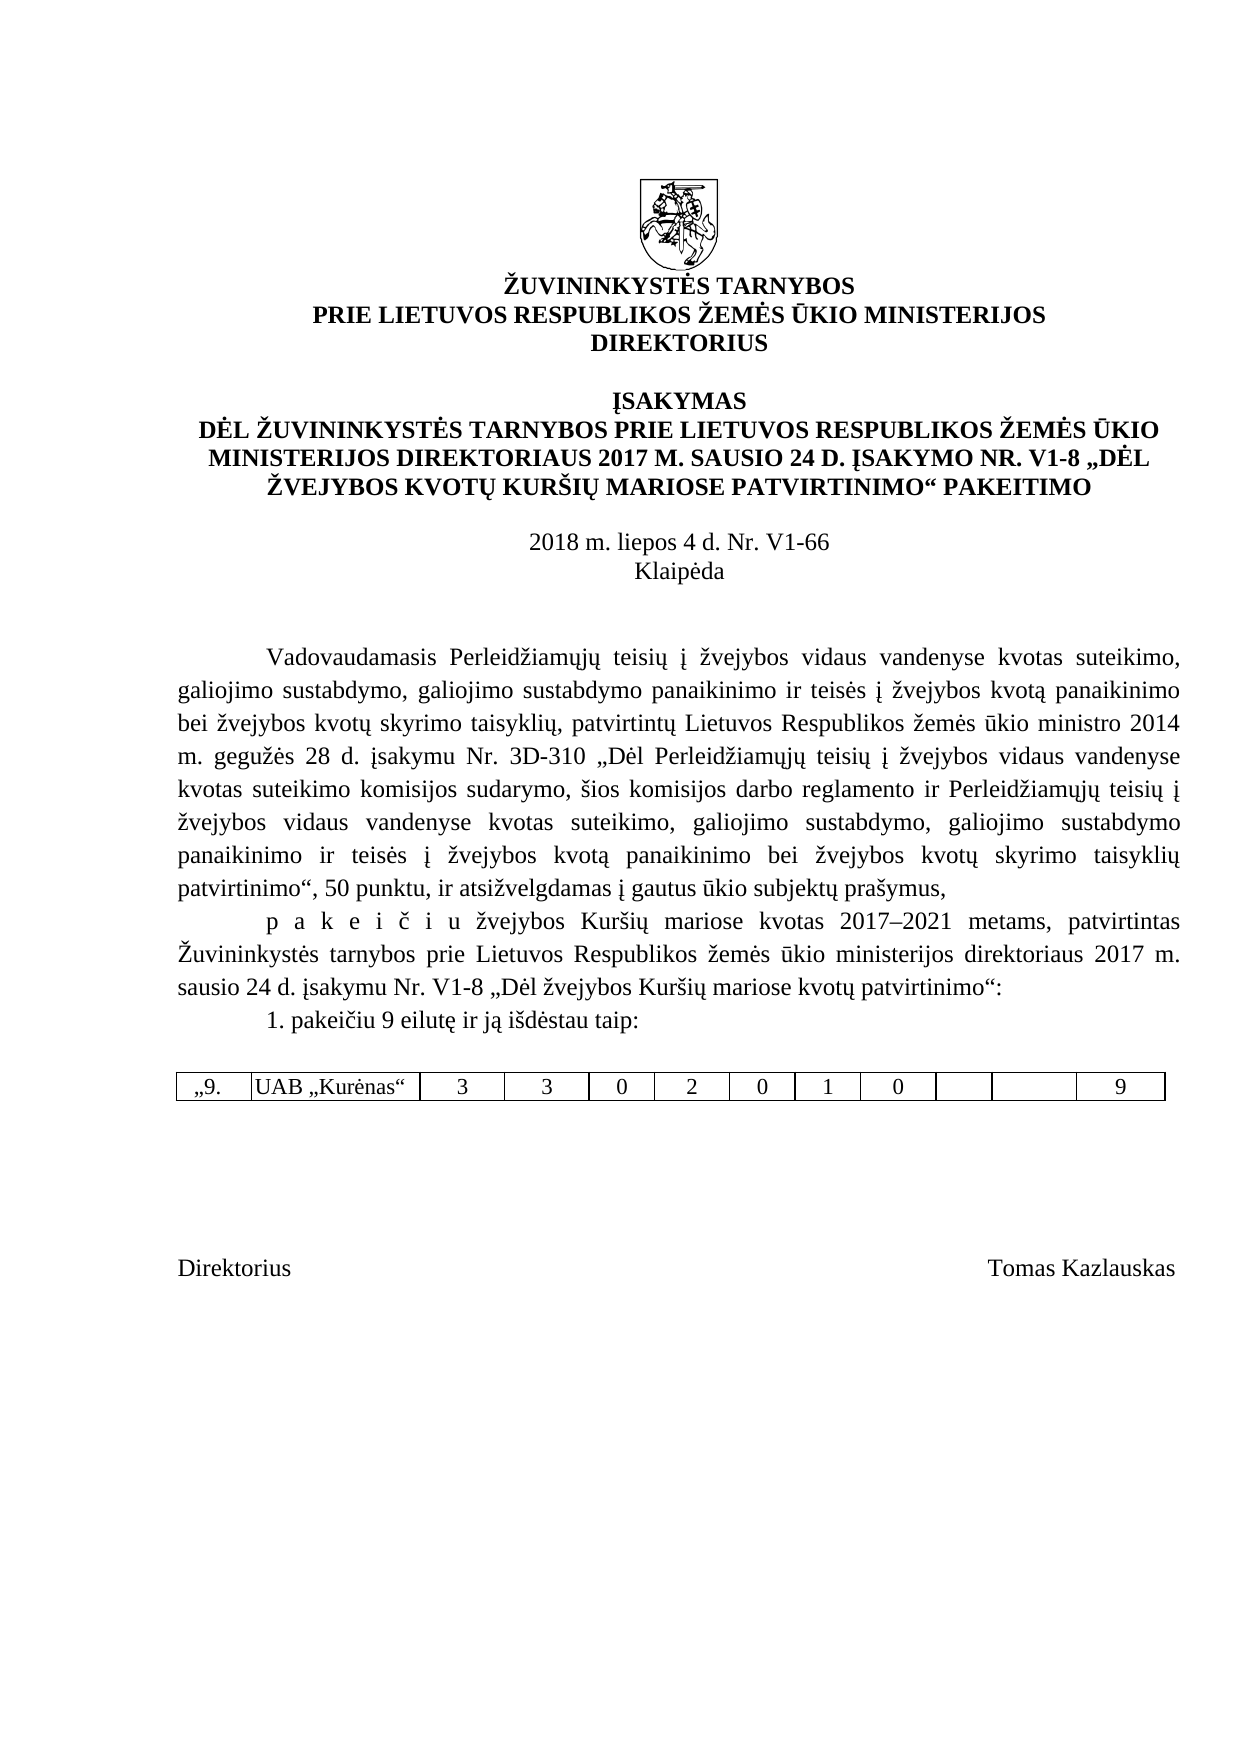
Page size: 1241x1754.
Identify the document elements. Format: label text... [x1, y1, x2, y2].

text ĮSAKYMAS [177, 386, 1181, 415]
table_header 3 [421, 1073, 504, 1099]
text Vadovaudamasis Perleidžiamųjų teisių į žvejybos vidaus vandenyse kvotas suteikimo, galiojimo sustabdymo, galiojimo sustabdymo panaikinimo ir teisės į žvejybos kvotą panaikinimo bei žvejybos kvotų skyrimo taisyklių, patvirtintų Lietuvos Respublikos žemės ūkio ministro 2014 m. gegužės 28 d. įsakymu Nr. 3D-310 „Dėl Perleidžiamųjų teisių į žvejybos vidaus vandenyse kvotas suteikimo komisijos sudarymo, šios komisijos darbo reglamento ir Perleidžiamųjų teisių į žvejybos vidaus vandenyse kvotas suteikimo, galiojimo sustabdymo, galiojimo sustabdymo panaikinimo ir teisės į žvejybos kvotą panaikinimo bei žvejybos kvotų skyrimo taisyklių patvirtinimo“, 50 punktu, ir atsižvelgdamas į gautus ūkio subjektų prašymus, [177, 642, 1181, 902]
text Direktorius Tomas Kazlauskas [177, 1253, 1181, 1282]
text DIREKTORIUS [177, 328, 1181, 357]
table_header 2 [655, 1073, 729, 1099]
table_header 0 [730, 1073, 794, 1099]
table_header [937, 1073, 991, 1099]
text 1. pakeičiu 9 eilutę ir ją išdėstau taip: [177, 1006, 1181, 1034]
table_header [993, 1073, 1076, 1099]
table_header „9. [177, 1073, 251, 1099]
table_header 3 [505, 1073, 588, 1099]
text DĖL ŽUVININKYSTĖS TARNYBOS PRIE LIETUVOS RESPUBLIKOS ŽEMĖS ŪKIO MINISTERIJOS DIREKTORIAUS 2017 M. SAUSIO 24 D. ĮSAKYMO NR. V1-8 „DĖL ŽVEJYBOS KVOTŲ KURŠIŲ MARIOSE PATVIRTINIMO“ PAKEITIMO [177, 415, 1181, 501]
text Klaipėda [177, 556, 1181, 585]
table_header UAB „Kurėnas“ [252, 1073, 419, 1099]
table_header 1 [796, 1073, 860, 1099]
text 2018 m. liepos 4 d. Nr. V1-66 [177, 527, 1181, 556]
text PRIE LIETUVOS RESPUBLIKOS ŽEMĖS ŪKIO MINISTERIJOS [177, 300, 1181, 328]
text p a k e i č i u žvejybos Kuršių mariose kvotas 2017–2021 metams, patvirtintas Žuvininkystės tarnybos prie Lietuvos Respublikos žemės ūkio ministerijos direktoriaus 2017 m. sausio 24 d. įsakymu Nr. V1-8 „Dėl žvejybos Kuršių mariose kvotų patvirtinimo“: [177, 906, 1181, 1001]
table_header 0 [590, 1073, 654, 1099]
table_header 9 [1077, 1073, 1164, 1099]
text ŽUVININKYSTĖS TARNYBOS [177, 271, 1181, 300]
table_header 0 [861, 1073, 935, 1099]
